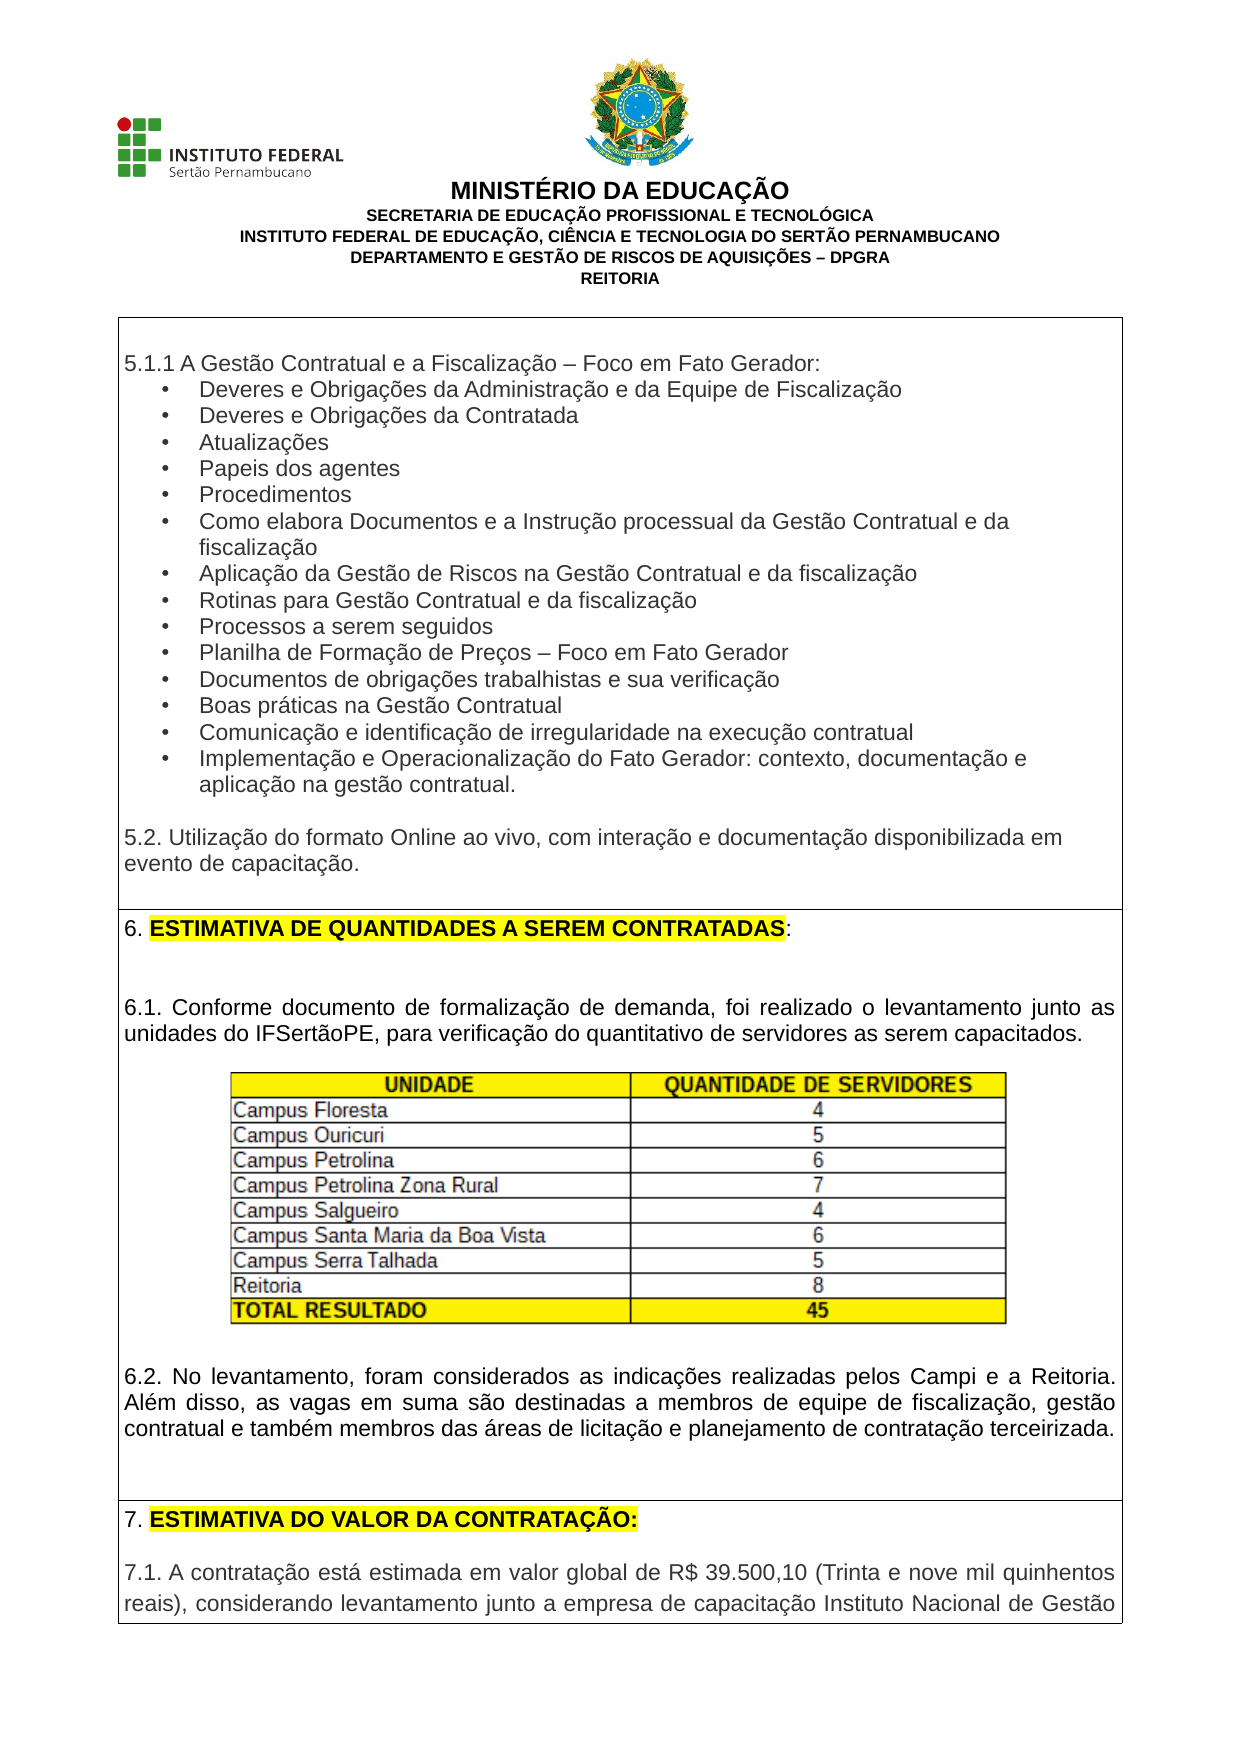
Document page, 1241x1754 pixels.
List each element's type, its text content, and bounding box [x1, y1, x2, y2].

picture [230, 1072, 1010, 1340]
table_cell 7. ESTIMATIVA DO VALOR DA CONTRATAÇÃO: 7.1. A contratação está estimada em valor global de R$ 39.500,10 (Trinta e nove mil quinhentos reais), considerando levantamento junto a empresa de capacitação Instituto Nacional de Gestão [119, 1501, 1122, 1622]
picture [584, 58, 694, 166]
table_cell 5.1.1 A Gestão Contratual e a Fiscalização – Foco em Fato Gerador: Deveres e Obrigações da Administração e da Equipe de Fiscalização Deveres e Obrigações da Contratada Atualizações Papeis dos agentes Procedimentos Como elabora Documentos e a Instrução processual da Gestão Contratual e da fiscalização Aplicação da Gestão de Riscos na Gestão Contratual e da fiscalização Rotinas para Gestão Contratual e da fiscalização Processos a serem seguidos Planilha de Formação de Preços – Foco em Fato Gerador Documentos de obrigações trabalhistas e sua verificação Boas práticas na Gestão Contratual Comunicação e identificação de irregularidade na execução contratual Implementação e Operacionalização do Fato Gerador: contexto, documentação e aplicação na gestão contratual. 5.2. Utilização do formato Online ao vivo, com interação e documentação disponibilizada em evento de capacitação. [119, 318, 1122, 909]
table_cell 6. ESTIMATIVA DE QUANTIDADES A SEREM CONTRATADAS: 6.1. Conforme documento de formalização de demanda, foi realizado o levantamento junto as unidades do IFSertãoPE, para verificação do quantitativo de servidores as serem capacitados. 6.2. No levantamento, foram considerados as indicações realizadas pelos Campi e a Reitoria. Além disso, as vagas em suma são destinadas a membros de equipe de fiscalização, gestão contratual e também membros das áreas de licitação e planejamento de contratação terceirizada. [119, 910, 1122, 1500]
picture [117, 117, 344, 177]
